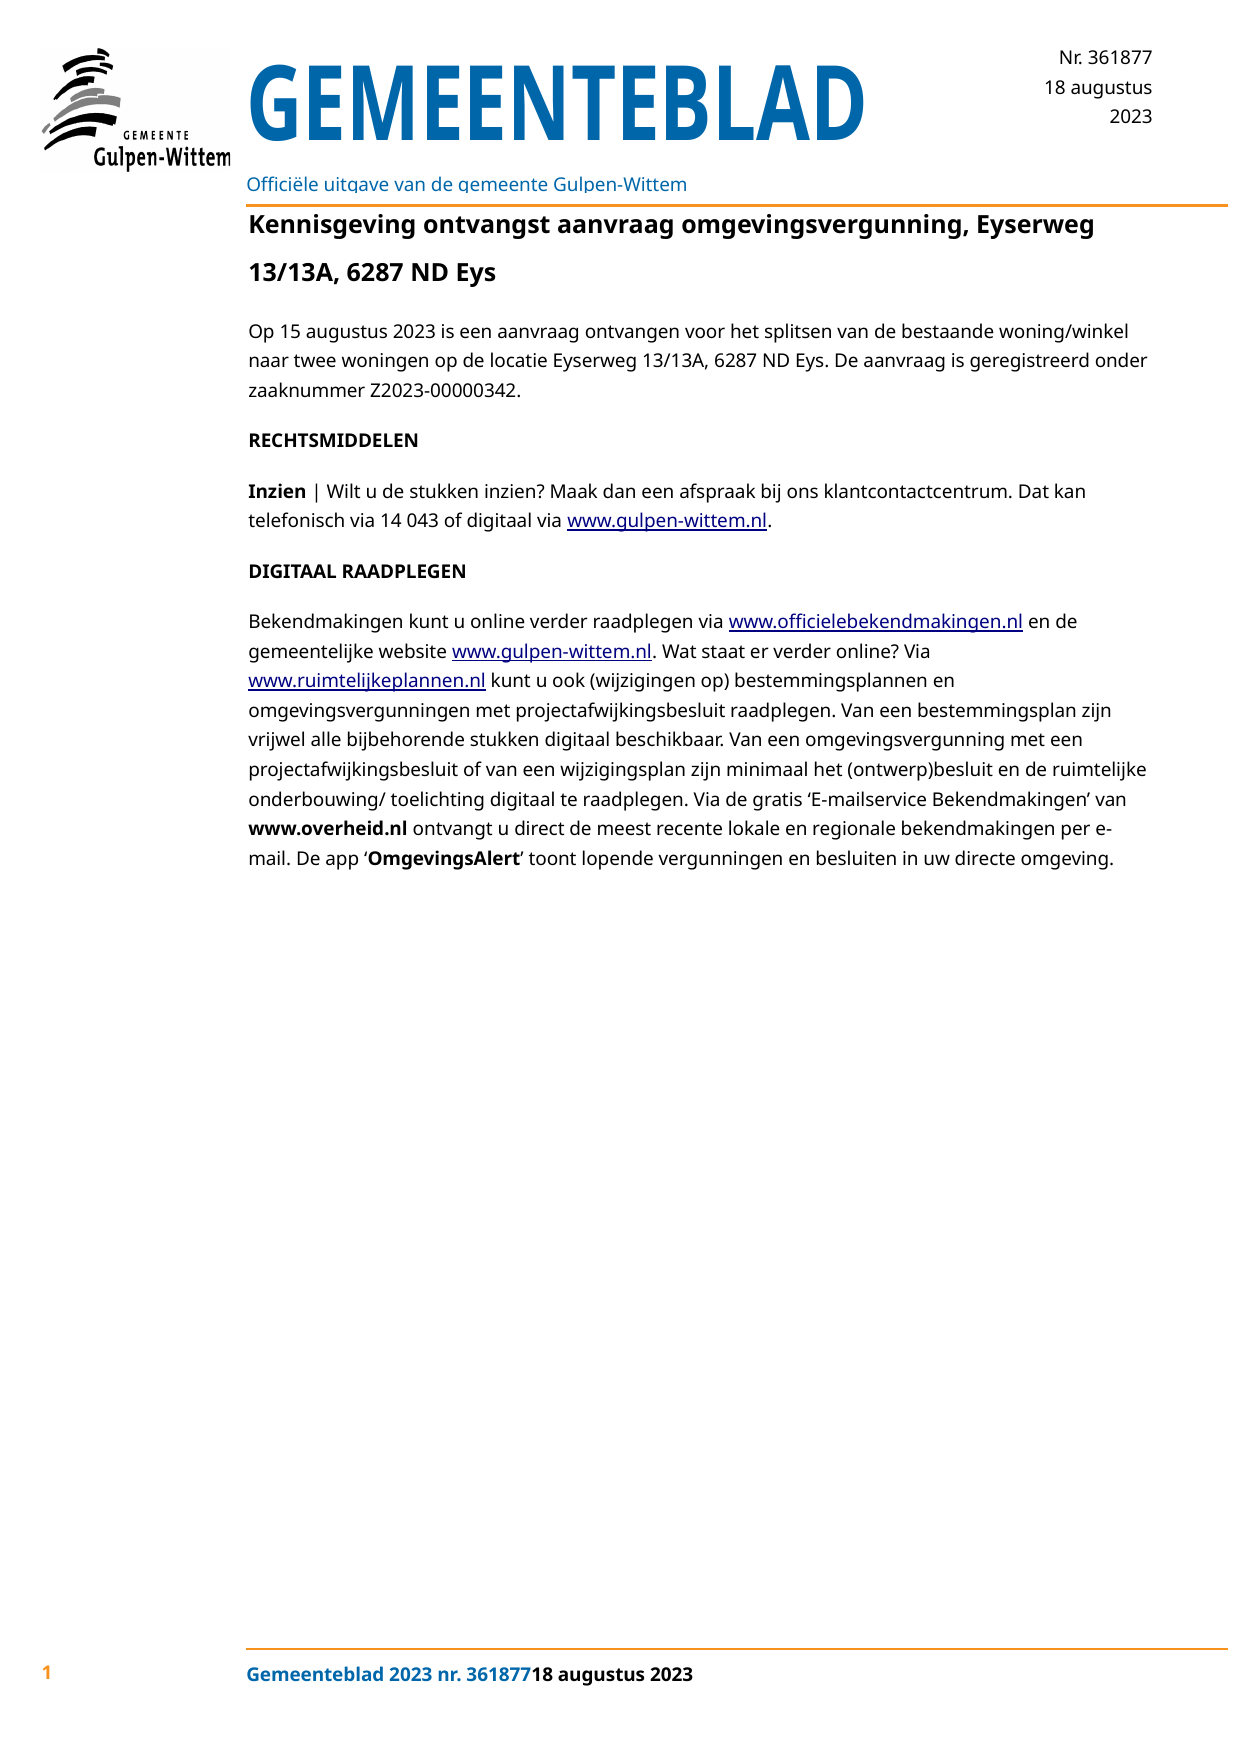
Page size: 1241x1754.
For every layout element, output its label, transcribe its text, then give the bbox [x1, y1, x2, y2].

text RECHTSMIDDELEN [248, 427, 1152, 453]
text Kennisgeving ontvangst aanvraag omgevingsvergunning, Eyserweg 13/13A, 6287 ND Eys [248, 207, 1152, 288]
text DIGITAAL RAADPLEGEN [248, 558, 1152, 584]
text Inzien | Wilt u de stukken inzien? Maak dan een afspraak bij ons klantcontactcentrum. Dat kan telefonisch via 14 043 of digitaal via www.gulpen-wittem.nl. [248, 478, 1152, 533]
text Bekendmakingen kunt u online verder raadplegen via www.officielebekendmakingen.nl en de gemeentelijke website www.gulpen-wittem.nl. Wat staat er verder online? Via www.ruimtelijkeplannen.nl kunt u ook (wijzigingen op) bestemmingsplannen en omgevingsvergunningen met projectafwijkingsbesluit raadplegen. Van een bestemmingsplan zijn vrijwel alle bijbehorende stukken digitaal beschikbaar. Van een omgevingsvergunning met een projectafwijkingsbesluit of van een wijzigingsplan zijn minimaal het (ontwerp)besluit en de ruimtelijke onderbouwing/ toelichting digitaal te raadplegen. Via de gratis ‘E-mailservice Bekendmakingen’ van www.overheid.nl ontvangt u direct de meest recente lokale en regionale bekendmakingen per e-mail. De app ‘OmgevingsAlert’ toont lopende vergunningen en besluiten in uw directe omgeving. [248, 608, 1152, 871]
text Op 15 augustus 2023 is een aanvraag ontvangen voor het splitsen van de bestaande woning/winkel naar twee woningen op de locatie Eyserweg 13/13A, 6287 ND Eys. De aanvraag is geregistreerd onder zaaknummer Z2023-00000342. [248, 318, 1152, 403]
picture [41, 47, 231, 172]
